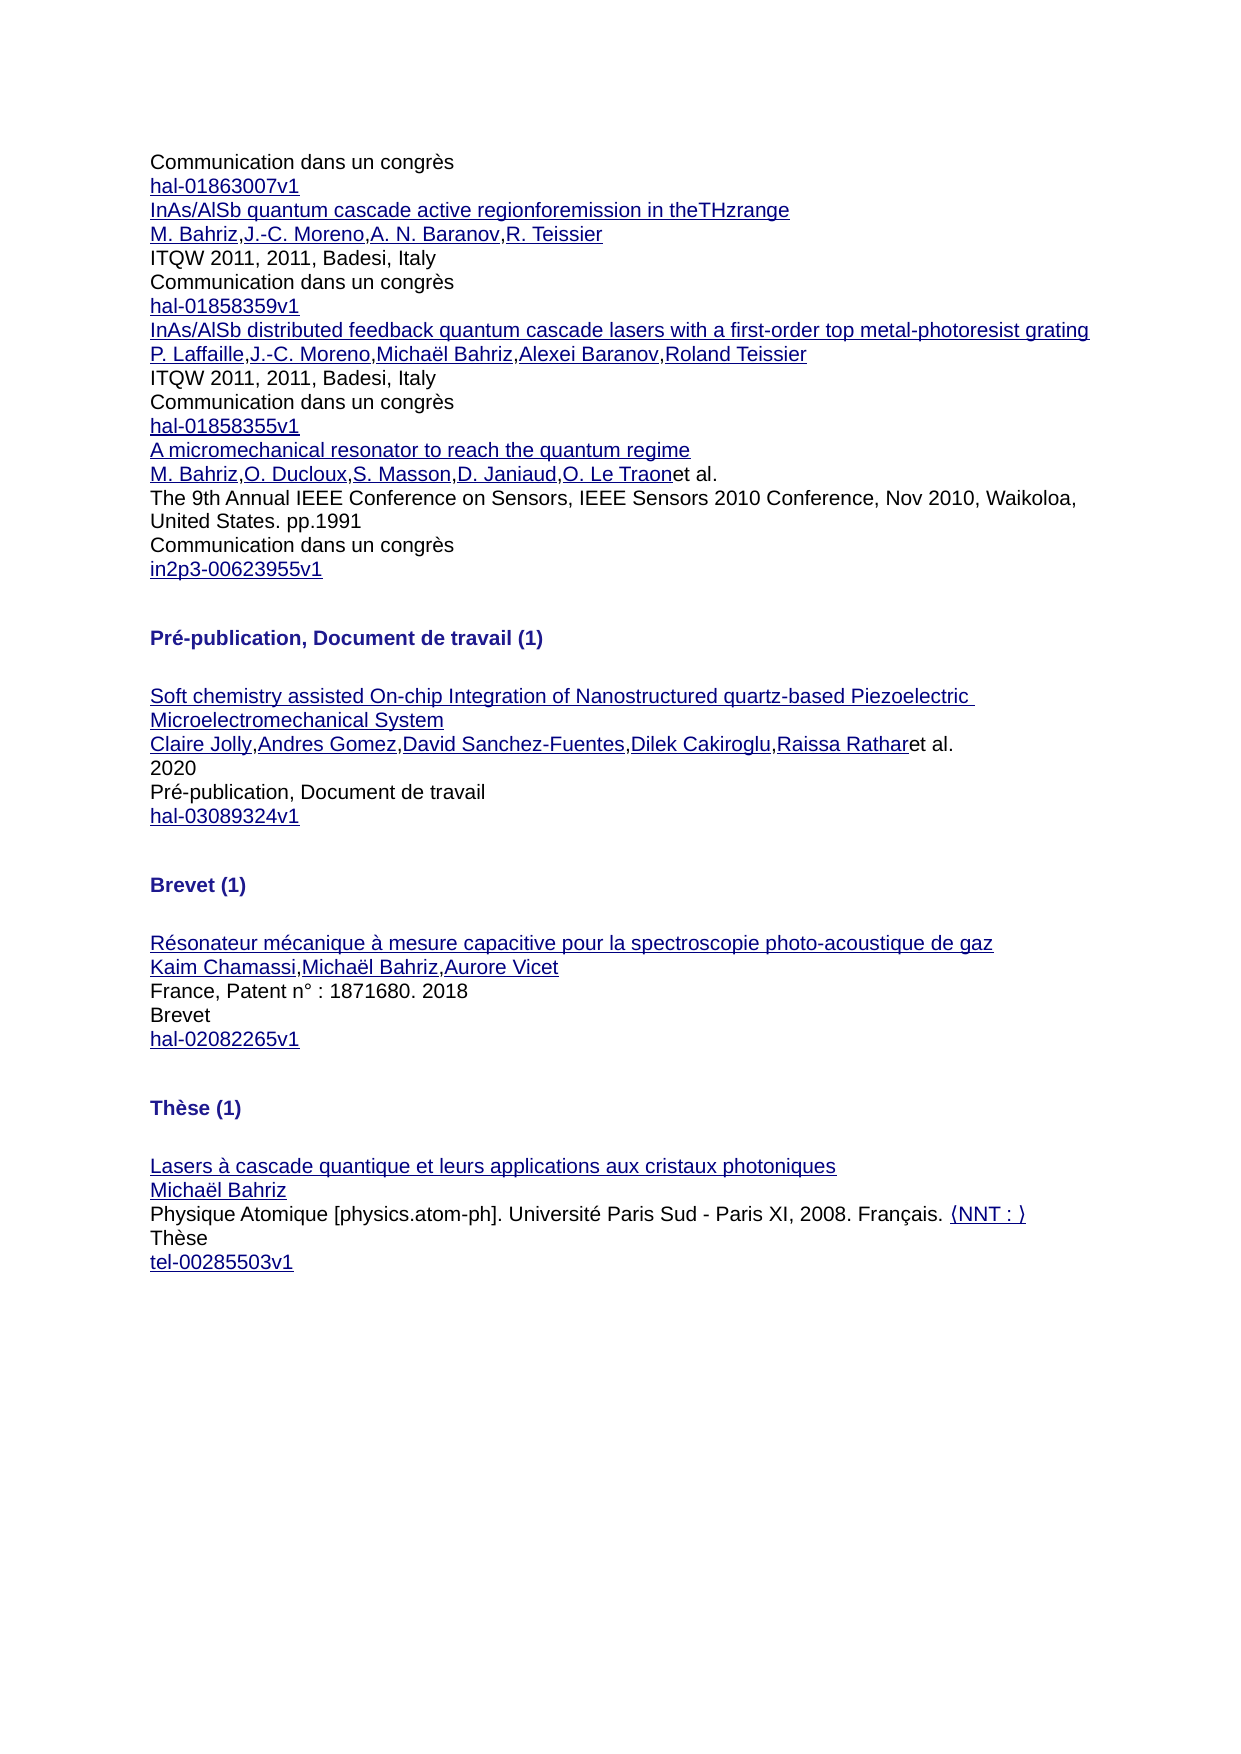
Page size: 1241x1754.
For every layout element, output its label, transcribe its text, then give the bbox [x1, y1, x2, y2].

subtitle Pré-publication, Document de travail (1) [150, 626, 1090, 650]
subtitle Thèse (1) [150, 1096, 1090, 1120]
table_cell InAs/AlSb quantum cascade active regionforemission in theTHzrange M. Bahriz,J.-C. Moreno,A. N. Baranov,R. Teissier ITQW 2011, 2011, Badesi, Italy Communication dans un congrès hal-01858359v1 [150, 198, 1090, 318]
table_cell A micromechanical resonator to reach the quantum regime M. Bahriz,O. Ducloux,S. Masson,D. Janiaud,O. Le Traonet al. The 9th Annual IEEE Conference on Sensors, IEEE Sensors 2010 Conference, Nov 2010, Waikoloa, United States. pp.1991 Communication dans un congrès in2p3-00623955v1 [150, 438, 1090, 581]
subtitle Brevet (1) [150, 873, 1090, 897]
table_header Soft chemistry assisted On-chip Integration of Nanostructured quartz-based Piezoelectric Microelectromechanical System Claire Jolly,Andres Gomez,David Sanchez-Fuentes,Dilek Cakiroglu,Raissa Ratharet al. 2020 Pré-publication, Document de travail hal-03089324v1 [150, 684, 1090, 828]
table_cell InAs/AlSb distributed feedback quantum cascade lasers with a first-order top metal-photoresist grating [150, 318, 1090, 339]
table_header Résonateur mécanique à mesure capacitive pour la spectroscopie photo-acoustique de gaz Kaim Chamassi,Michaël Bahriz,Aurore Vicet France, Patent n° : 1871680. 2018 Brevet hal-02082265v1 [150, 931, 1090, 1051]
table_cell P. Laffaille,J.-C. Moreno,Michaël Bahriz,Alexei Baranov,Roland Teissier ITQW 2011, 2011, Badesi, Italy Communication dans un congrès hal-01858355v1 [150, 340, 1090, 437]
table_header Lasers à cascade quantique et leurs applications aux cristaux photoniques Michaël Bahriz Physique Atomique [physics.atom-ph]. Université Paris Sud - Paris XI, 2008. Français. ⟨NNT : ⟩ Thèse tel-00285503v1 [150, 1154, 1090, 1274]
table_cell Communication dans un congrès hal-01863007v1 [150, 150, 1090, 198]
